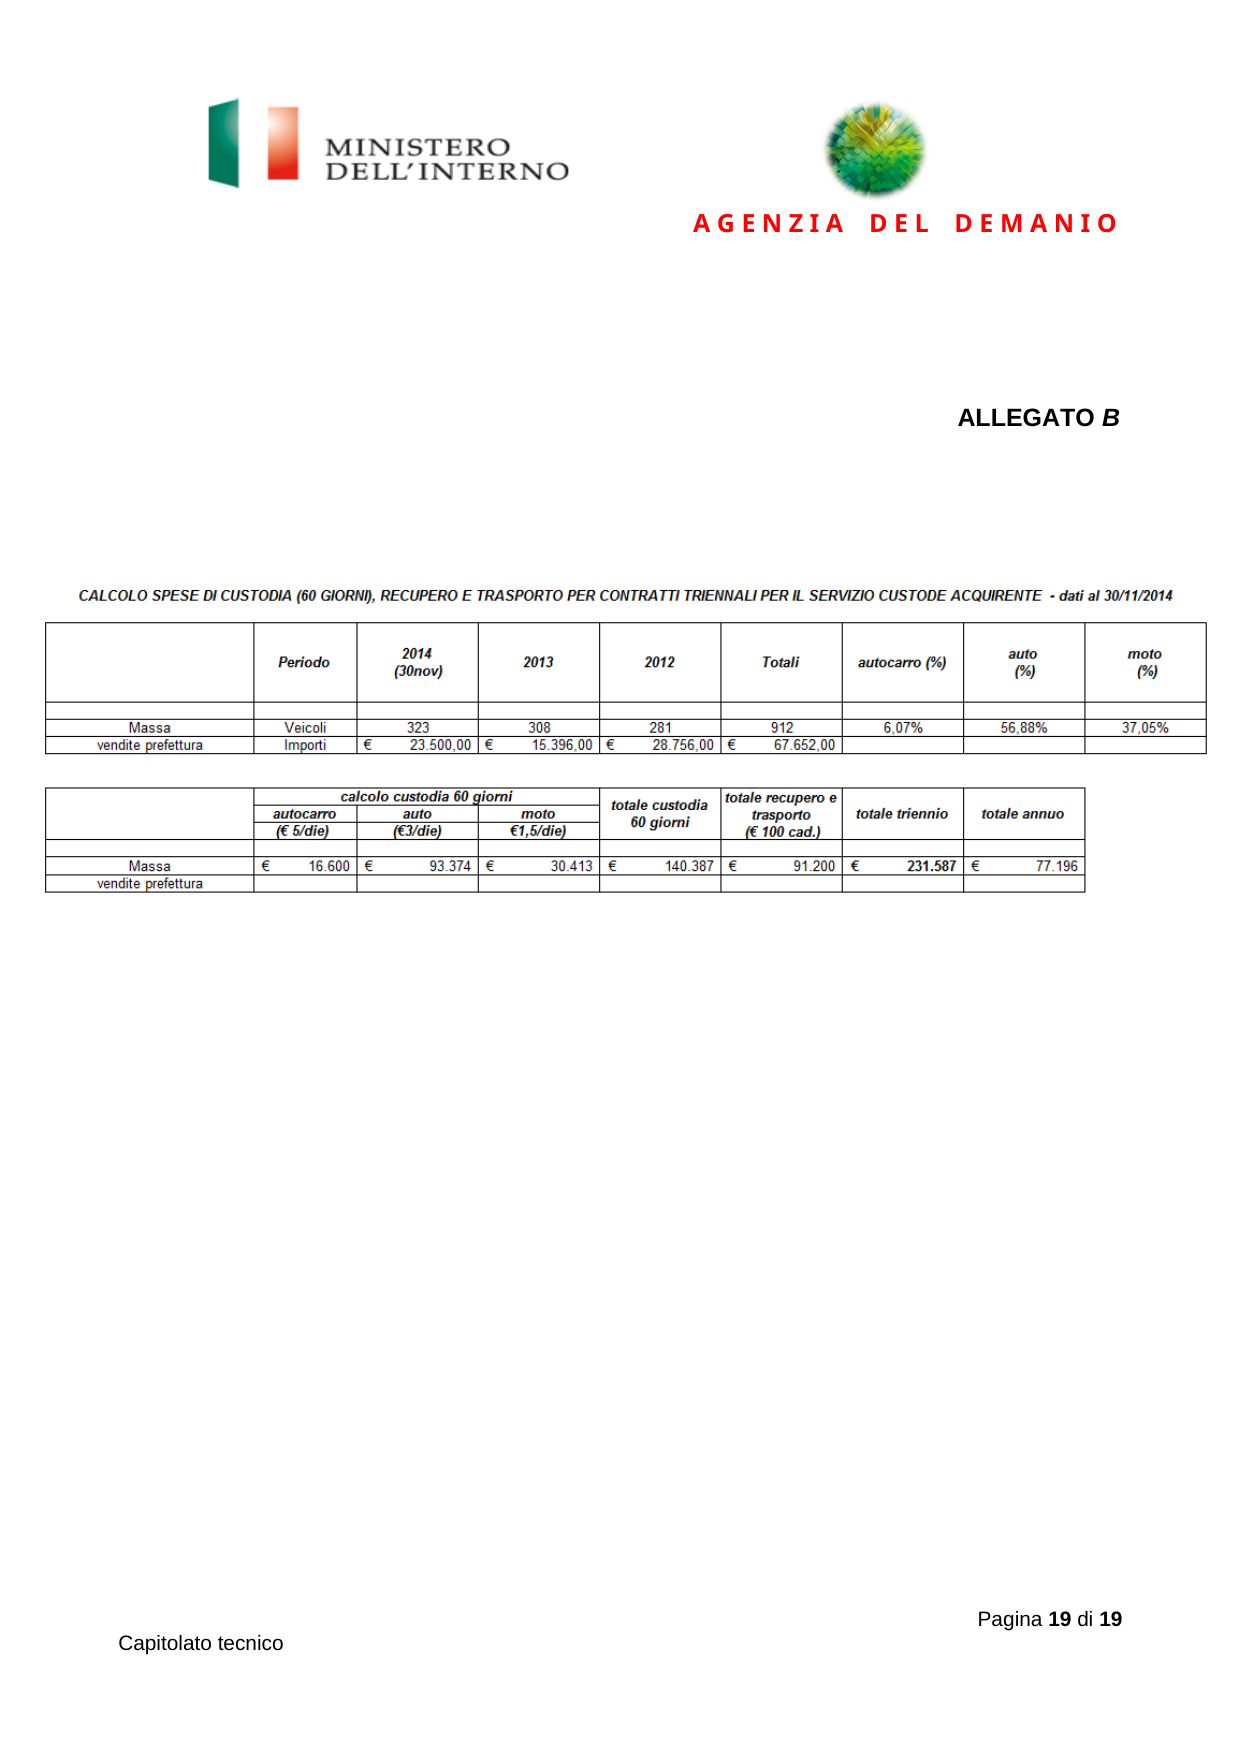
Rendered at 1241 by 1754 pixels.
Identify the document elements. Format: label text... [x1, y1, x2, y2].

text ALLEGATO B [118, 403, 1122, 432]
